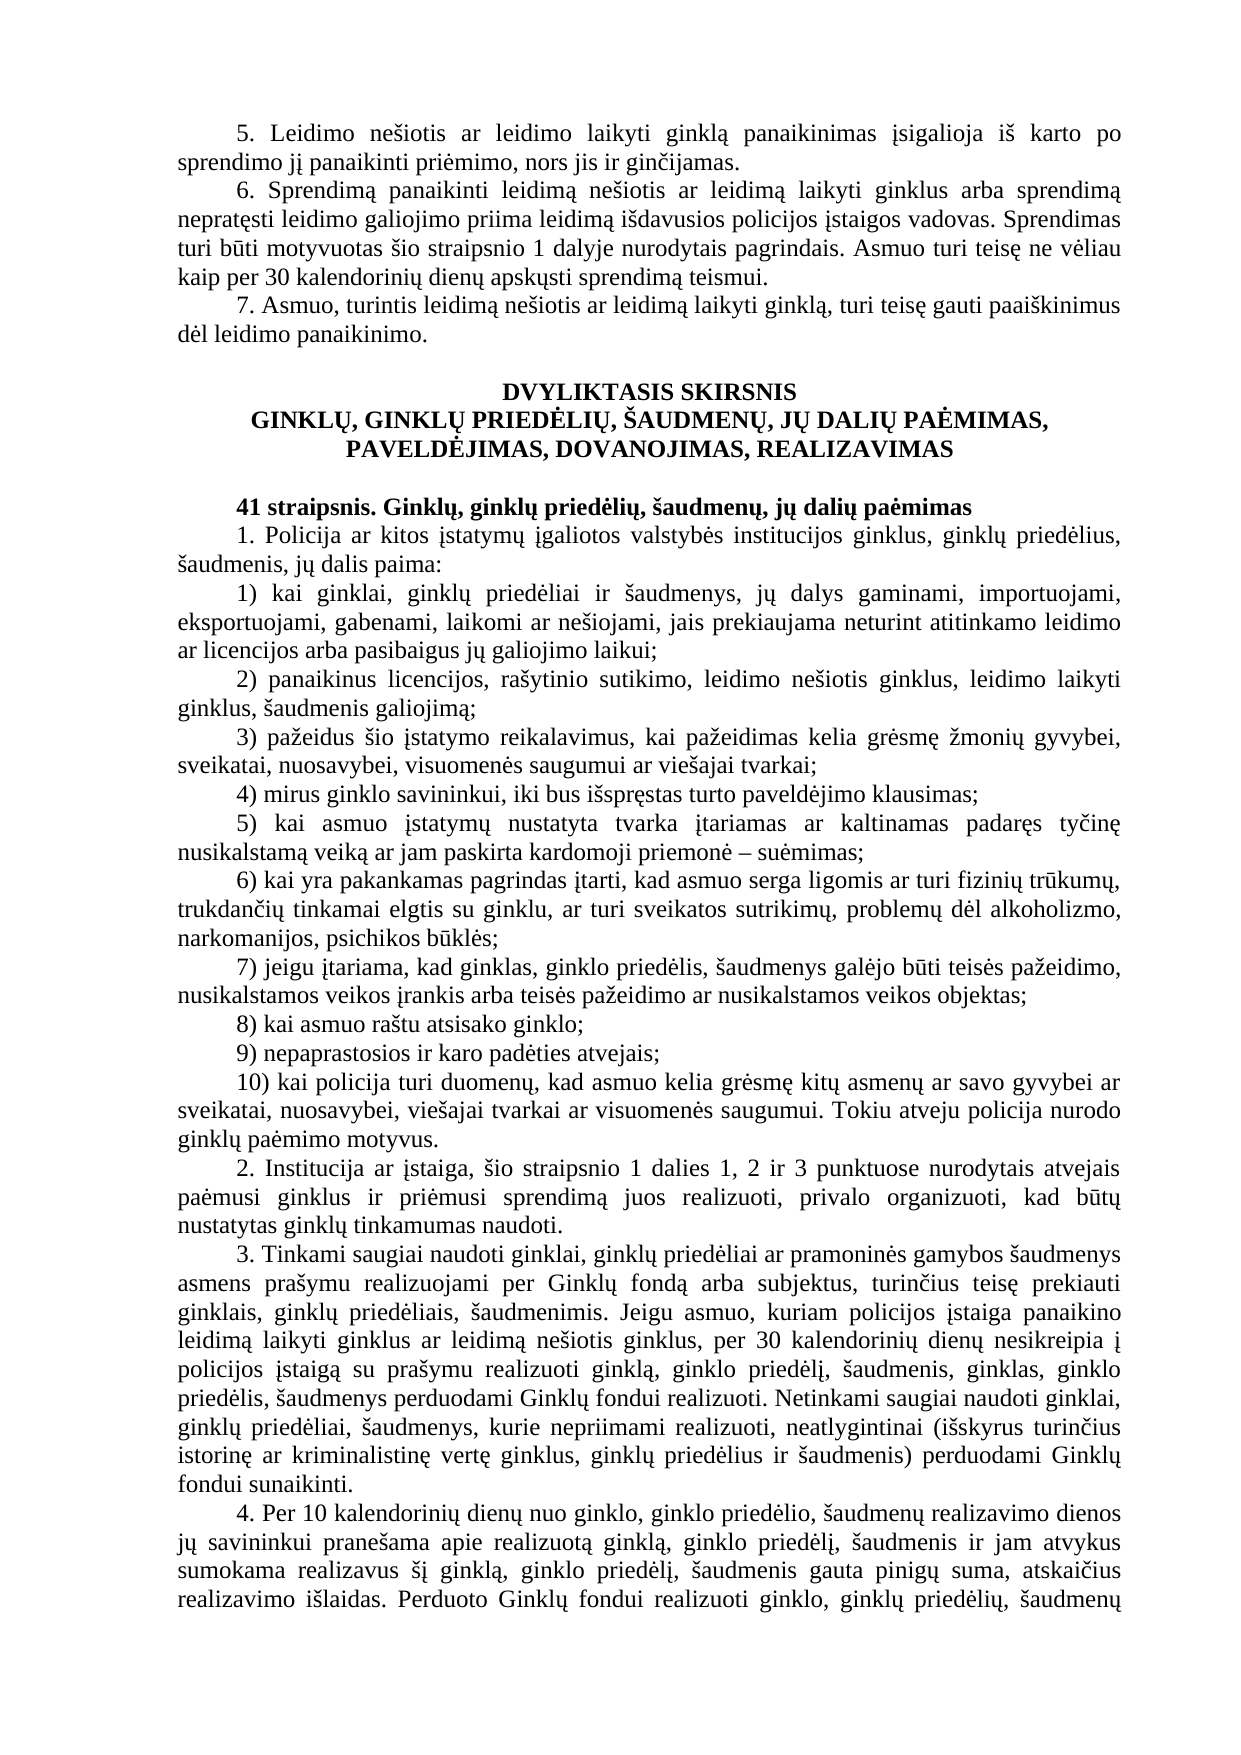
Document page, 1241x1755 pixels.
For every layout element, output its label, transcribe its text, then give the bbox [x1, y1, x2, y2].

text 7) jeigu įtariama, kad ginklas, ginklo priedėlis, šaudmenys galėjo būti teisės pažeidimo, nusikalstamos veikos įrankis arba teisės pažeidimo ar nusikalstamos veikos objektas; [177, 952, 1122, 1009]
text 7. Asmuo, turintis leidimą nešiotis ar leidimą laikyti ginklą, turi teisę gauti paaiškinimus dėl leidimo panaikinimo. [177, 291, 1122, 348]
text 5) kai asmuo įstatymų nustatyta tvarka įtariamas ar kaltinamas padaręs tyčinę nusikalstamą veiką ar jam paskirta kardomoji priemonė – suėmimas; [177, 808, 1122, 866]
text 8) kai asmuo raštu atsisako ginklo; [177, 1009, 1122, 1038]
text 41 straipsnis. Ginklų, ginklų priedėlių, šaudmenų, jų dalių paėmimas [177, 492, 1122, 521]
text 2) panaikinus licencijos, rašytinio sutikimo, leidimo nešiotis ginklus, leidimo laikyti ginklus, šaudmenis galiojimą; [177, 664, 1122, 722]
text 4) mirus ginklo savininkui, iki bus išspręstas turto paveldėjimo klausimas; [177, 779, 1122, 808]
text 3) pažeidus šio įstatymo reikalavimus, kai pažeidimas kelia grėsmę žmonių gyvybei, sveikatai, nuosavybei, visuomenės saugumui ar viešajai tvarkai; [177, 722, 1122, 779]
text 2. Institucija ar įstaiga, šio straipsnio 1 dalies 1, 2 ir 3 punktuose nurodytais atvejais paėmusi ginklus ir priėmusi sprendimą juos realizuoti, privalo organizuoti, kad būtų nustatytas ginklų tinkamumas naudoti. [177, 1153, 1122, 1239]
text 4. Per 10 kalendorinių dienų nuo ginklo, ginklo priedėlio, šaudmenų realizavimo dienos jų savininkui pranešama apie realizuotą ginklą, ginklo priedėlį, šaudmenis ir jam atvykus sumokama realizavus šį ginklą, ginklo priedėlį, šaudmenis gauta pinigų suma, atskaičius realizavimo išlaidas. Perduoto Ginklų fondui realizuoti ginklo, ginklų priedėlių, šaudmenų [177, 1498, 1122, 1613]
text 6) kai yra pakankamas pagrindas įtarti, kad asmuo serga ligomis ar turi fizinių trūkumų, trukdančių tinkamai elgtis su ginklu, ar turi sveikatos sutrikimų, problemų dėl alkoholizmo, narkomanijos, psichikos būklės; [177, 866, 1122, 952]
text 5. Leidimo nešiotis ar leidimo laikyti ginklą panaikinimas įsigalioja iš karto po sprendimo jį panaikinti priėmimo, nors jis ir ginčijamas. [177, 118, 1122, 176]
text GINKLŲ, GINKLŲ PRIEDĖLIŲ, ŠAUDMENŲ, JŲ DALIŲ PAĖMIMAS, PAVELDĖJIMAS, DOVANOJIMAS, REALIZAVIMAS [177, 406, 1122, 463]
text DVYLIKTASIS SKIRSNIS [177, 377, 1122, 406]
text 3. Tinkami saugiai naudoti ginklai, ginklų priedėliai ar pramoninės gamybos šaudmenys asmens prašymu realizuojami per Ginklų fondą arba subjektus, turinčius teisę prekiauti ginklais, ginklų priedėliais, šaudmenimis. Jeigu asmuo, kuriam policijos įstaiga panaikino leidimą laikyti ginklus ar leidimą nešiotis ginklus, per 30 kalendorinių dienų nesikreipia į policijos įstaigą su prašymu realizuoti ginklą, ginklo priedėlį, šaudmenis, ginklas, ginklo priedėlis, šaudmenys perduodami Ginklų fondui realizuoti. Netinkami saugiai naudoti ginklai, ginklų priedėliai, šaudmenys, kurie nepriimami realizuoti, neatlygintinai (išskyrus turinčius istorinę ar kriminalistinę vertę ginklus, ginklų priedėlius ir šaudmenis) perduodami Ginklų fondui sunaikinti. [177, 1239, 1122, 1498]
text 6. Sprendimą panaikinti leidimą nešiotis ar leidimą laikyti ginklus arba sprendimą nepratęsti leidimo galiojimo priima leidimą išdavusios policijos įstaigos vadovas. Sprendimas turi būti motyvuotas šio straipsnio 1 dalyje nurodytais pagrindais. Asmuo turi teisę ne vėliau kaip per 30 kalendorinių dienų apskųsti sprendimą teismui. [177, 176, 1122, 291]
text 1. Policija ar kitos įstatymų įgaliotos valstybės institucijos ginklus, ginklų priedėlius, šaudmenis, jų dalis paima: [177, 521, 1122, 578]
text 1) kai ginklai, ginklų priedėliai ir šaudmenys, jų dalys gaminami, importuojami, eksportuojami, gabenami, laikomi ar nešiojami, jais prekiaujama neturint atitinkamo leidimo ar licencijos arba pasibaigus jų galiojimo laikui; [177, 578, 1122, 664]
text 9) nepaprastosios ir karo padėties atvejais; [177, 1038, 1122, 1067]
text 10) kai policija turi duomenų, kad asmuo kelia grėsmę kitų asmenų ar savo gyvybei ar sveikatai, nuosavybei, viešajai tvarkai ar visuomenės saugumui. Tokiu atveju policija nurodo ginklų paėmimo motyvus. [177, 1067, 1122, 1153]
